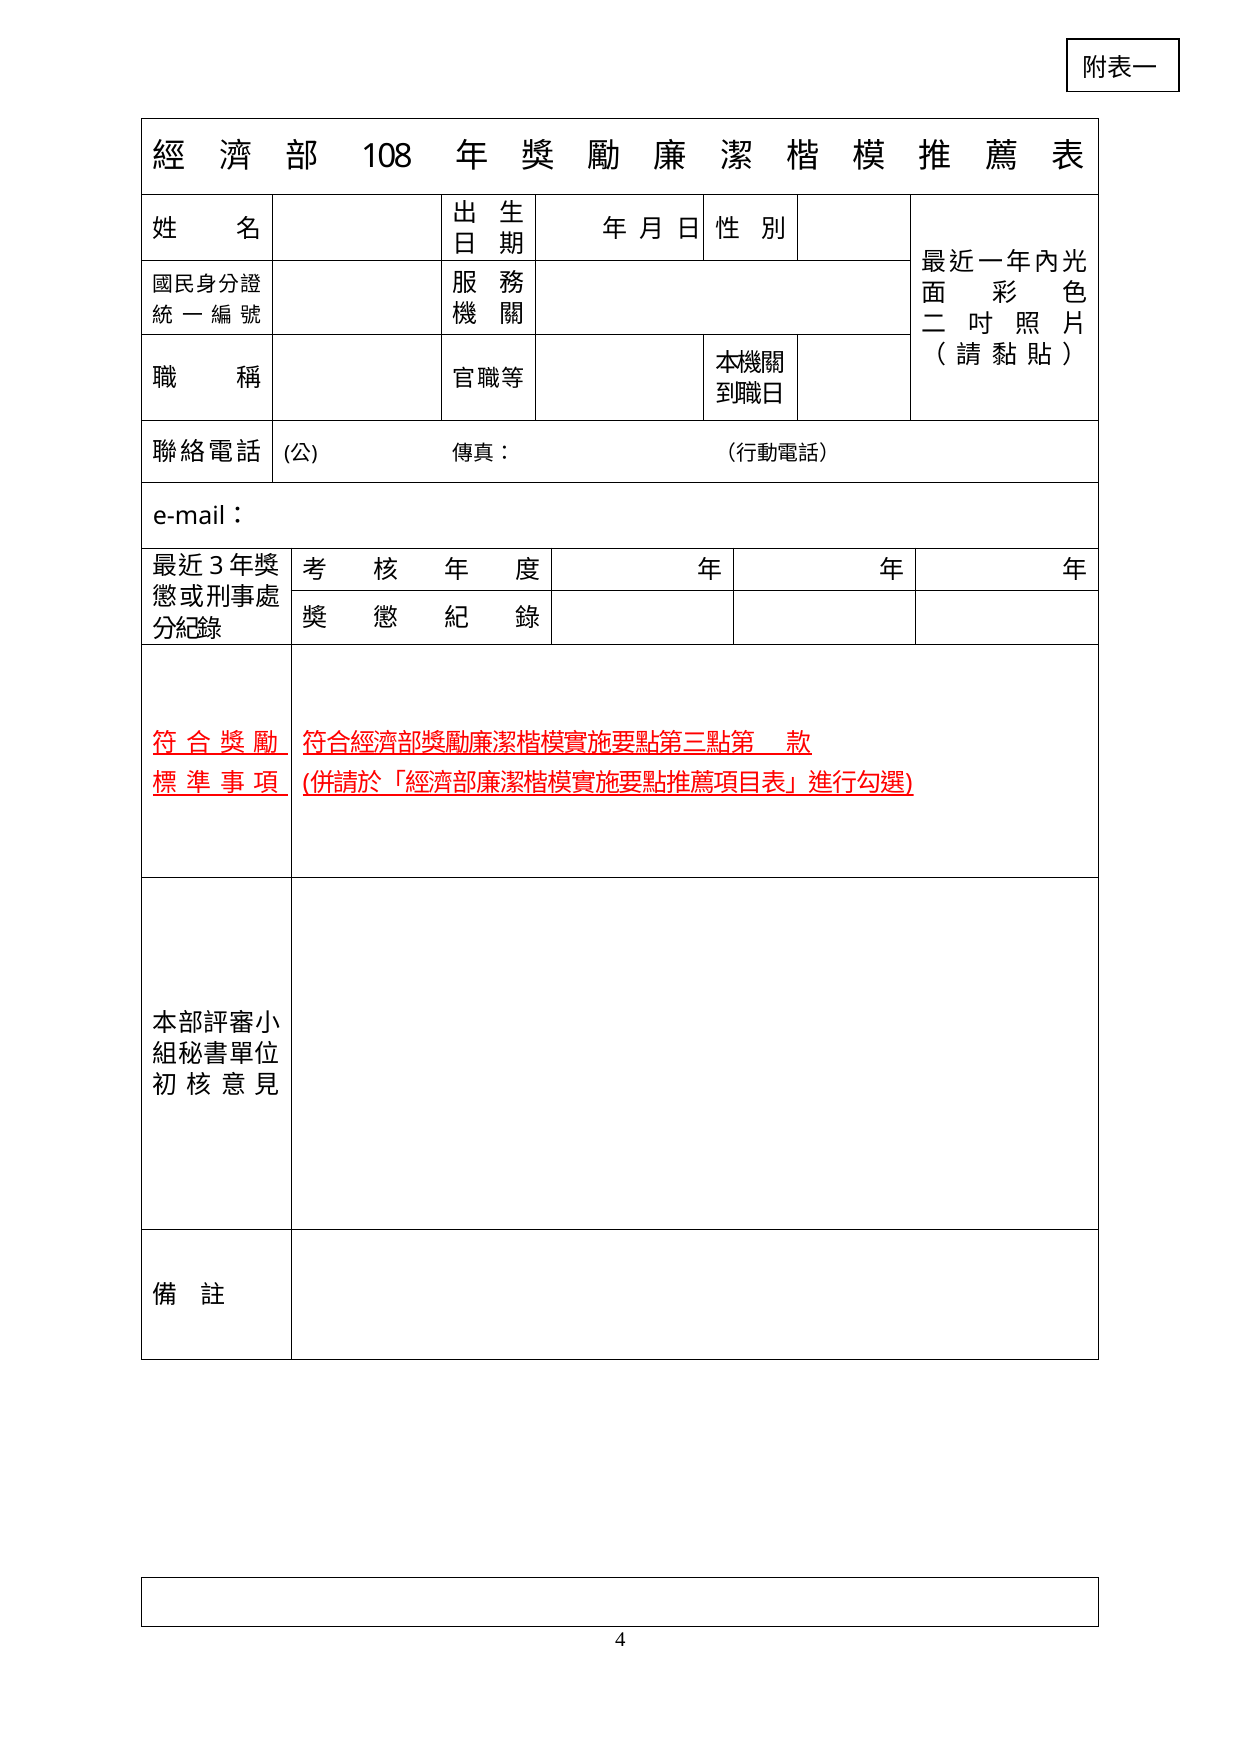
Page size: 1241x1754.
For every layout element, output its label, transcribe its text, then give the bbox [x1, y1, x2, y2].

table_cell 本部評審小組秘書單位初核意見 [142, 878, 291, 1229]
table_cell 最近3年獎懲或刑事處分紀錄 [142, 549, 291, 644]
table_cell [536, 335, 703, 420]
table_cell 年 [552, 549, 733, 590]
table_header 經濟部108年獎勵廉潔楷模推薦表 [142, 119, 1098, 194]
table_cell 聯絡電話 [142, 421, 272, 482]
table_cell 傳真： [441, 421, 704, 482]
table_cell （行動電話） [704, 421, 1098, 482]
table_cell 符合獎勵 標準事項 [142, 645, 291, 877]
table_cell [273, 261, 441, 334]
table_cell 年 [734, 549, 915, 590]
table_cell [798, 335, 910, 420]
table_cell 官職等 [442, 335, 535, 420]
table_cell [292, 1230, 1098, 1359]
table_cell 年月日 [536, 195, 703, 260]
table_cell 符合經濟部獎勵廉潔楷模實施要點第三點第___款 (併請於「經濟部廉潔楷模實施要點推薦項目表」進行勾選) [292, 645, 1098, 877]
table_cell 出生日期 [442, 195, 535, 260]
table_cell [273, 335, 441, 420]
table_cell 本機關到職日 [704, 335, 797, 420]
table_cell 性別 [704, 195, 797, 260]
table_cell 備 註 [142, 1230, 291, 1359]
table_cell [798, 195, 910, 260]
table_cell e-mail： [142, 483, 1098, 547]
table_cell [552, 591, 733, 644]
table_cell [734, 591, 915, 644]
table_cell (公) [273, 421, 441, 482]
table_cell [292, 878, 1098, 1229]
table_cell [273, 195, 441, 260]
table_header [142, 1578, 1098, 1626]
table_cell 國民身分證 統一編號 [142, 261, 272, 334]
table_cell 年 [916, 549, 1098, 590]
table_header 經濟部108年獎勵廉潔楷模推薦表 [1068, 40, 1178, 91]
table_cell 姓名 [142, 195, 272, 260]
table_cell [536, 261, 910, 334]
table_cell [916, 591, 1098, 644]
table_cell 職稱 [142, 335, 272, 420]
table_cell 考核年度 [292, 549, 551, 590]
table_cell 服務機關 [442, 261, 535, 334]
table_cell 最近一年內光面彩色 二吋照片 （請黏貼） [911, 195, 1098, 420]
table_cell 奬懲紀錄 [292, 591, 551, 644]
